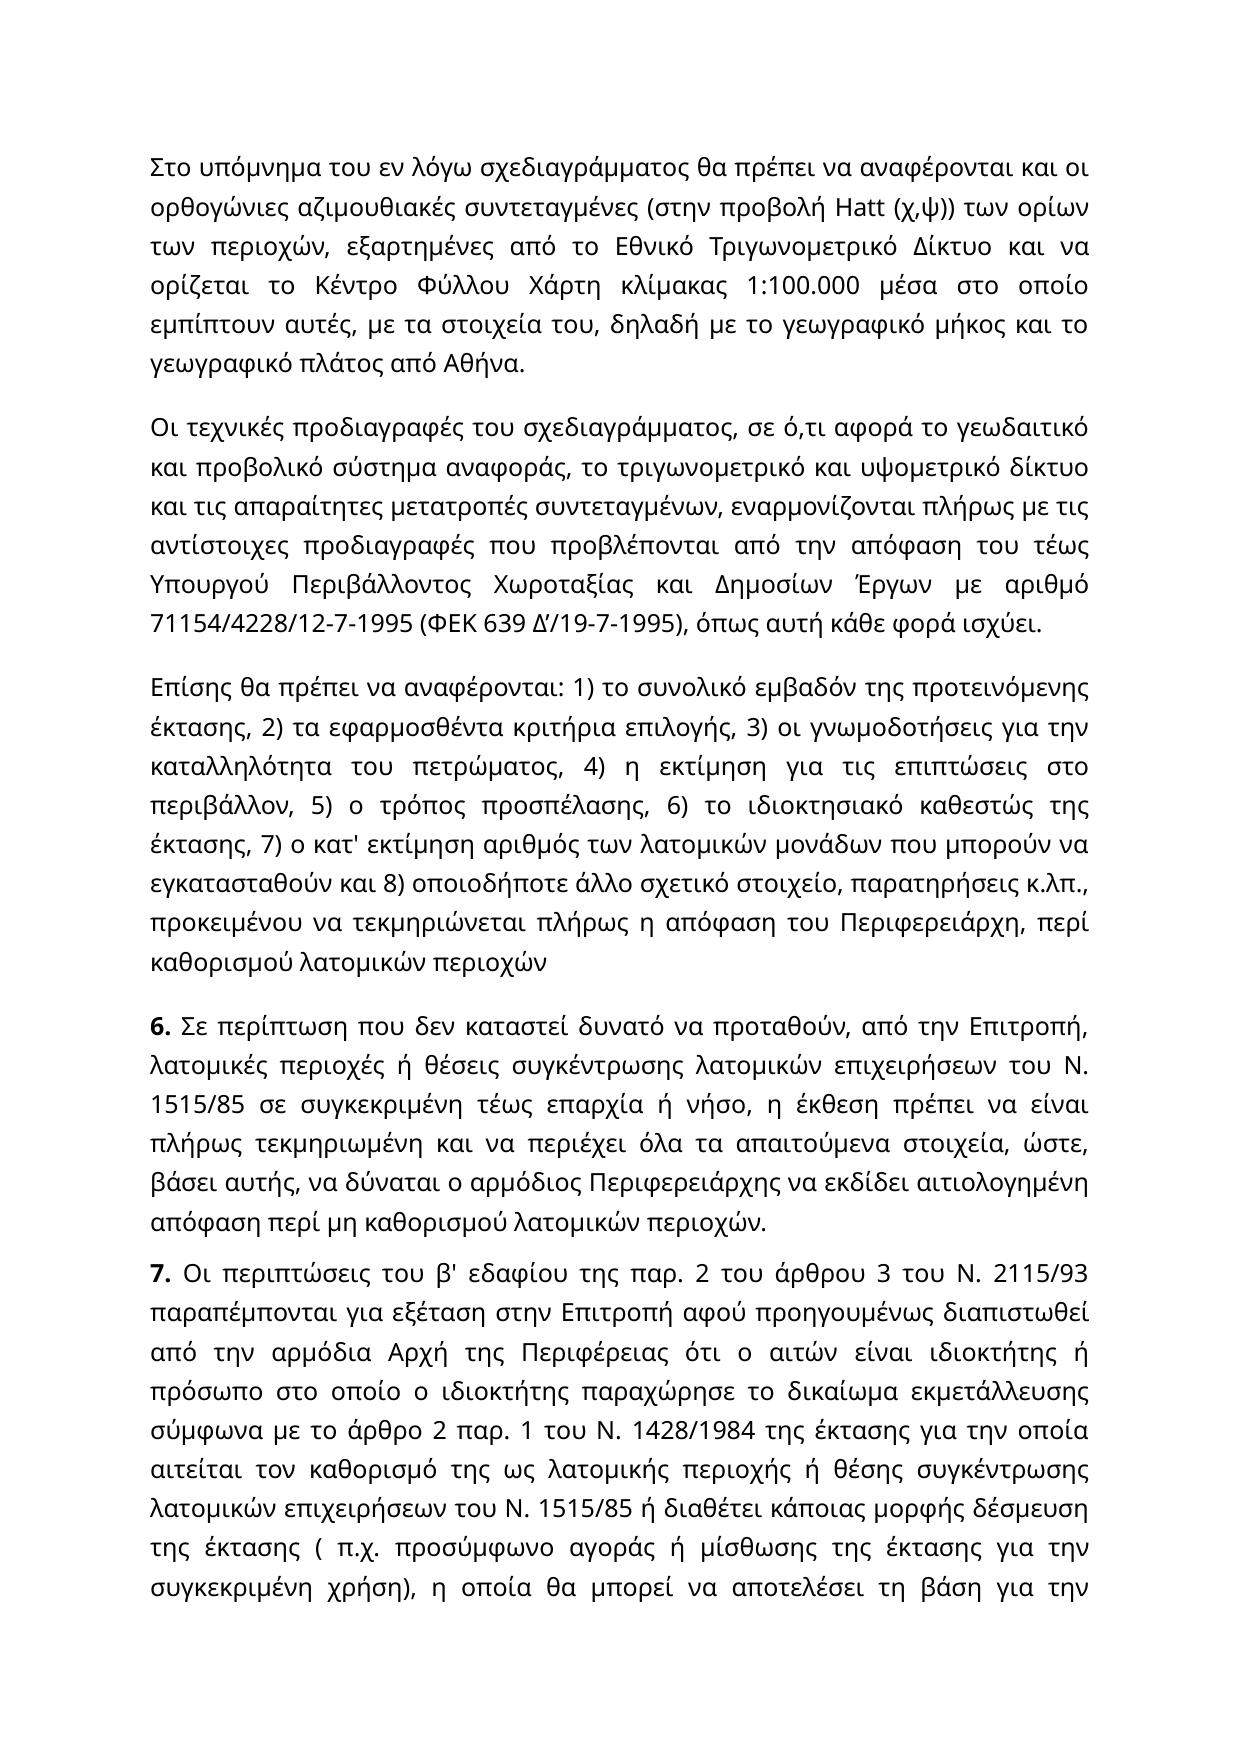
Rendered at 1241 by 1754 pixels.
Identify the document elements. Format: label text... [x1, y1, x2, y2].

text Επίσης θα πρέπει να αναφέρονται: 1) το συνολικό εμβαδόν της προτεινόμενης έκτασης, 2) τα εφαρμοσθέντα κριτήρια επιλογής, 3) οι γνωμοδοτήσεις για την καταλληλότητα του πετρώματος, 4) η εκτίμηση για τις επιπτώσεις στο περιβάλλον, 5) ο τρόπος προσπέλασης, 6) το ιδιοκτησιακό καθεστώς της έκτασης, 7) ο κατ' εκτίμηση αριθμός των λατομικών μονάδων που μπορούν να εγκατασταθούν και 8) οποιοδήποτε άλλο σχετικό στοιχείο, παρατηρήσεις κ.λπ., προκειμένου να τεκμηριώνεται πλήρως η απόφαση του Περιφερειάρχη, περί καθορισμού λατομικών περιοχών [150, 670, 1090, 978]
text Οι τεχνικές προδιαγραφές του σχεδιαγράμματος, σε ό,τι αφορά το γεωδαιτικό και προβολικό σύστημα αναφοράς, το τριγωνομετρικό και υψομετρικό δίκτυο και τις απαραίτητες μετατροπές συντεταγμένων, εναρμονίζονται πλήρως με τις αντίστοιχες προδιαγραφές που προβλέπονται από την απόφαση του τέως Υπουργού Περιβάλλοντος Χωροταξίας και Δημοσίων Έργων με αριθμό 71154/4228/12-7-1995 (ΦΕΚ 639 Δ’/19-7-1995), όπως αυτή κάθε φορά ισχύει. [150, 410, 1090, 640]
text 7. Οι περιπτώσεις του β' εδαφίου της παρ. 2 του άρθρου 3 του Ν. 2115/93 παραπέμπονται για εξέταση στην Επιτροπή αφού προηγουμένως διαπιστωθεί από την αρμόδια Αρχή της Περιφέρειας ότι ο αιτών είναι ιδιοκτήτης ή πρόσωπο στο οποίο ο ιδιοκτήτης παραχώρησε το δικαίωμα εκμετάλλευσης σύμφωνα με το άρθρο 2 παρ. 1 του Ν. 1428/1984 της έκτασης για την οποία αιτείται τον καθορισμό της ως λατομικής περιοχής ή θέσης συγκέντρωσης λατομικών επιχειρήσεων του Ν. 1515/85 ή διαθέτει κάποιας μορφής δέσμευση της έκτασης ( π.χ. προσύμφωνο αγοράς ή μίσθωσης της έκτασης για την συγκεκριμένη χρήση), η οποία θα μπορεί να αποτελέσει τη βάση για την [150, 1256, 1090, 1603]
text Στο υπόμνημα του εν λόγω σχεδιαγράμματος θα πρέπει να αναφέρονται και οι ορθογώνιες αζιμουθιακές συντεταγμένες (στην προβολή Hatt (χ,ψ)) των ορίων των περιοχών, εξαρτημένες από το Εθνικό Τριγωνομετρικό Δίκτυο και να ορίζεται το Κέντρο Φύλλου Χάρτη κλίμακας 1:100.000 μέσα στο οποίο εμπίπτουν αυτές, με τα στοιχεία του, δηλαδή με το γεωγραφικό μήκος και το γεωγραφικό πλάτος από Αθήνα. [150, 150, 1090, 380]
text 6. Σε περίπτωση που δεν καταστεί δυνατό να προταθούν, από την Επιτροπή, λατομικές περιοχές ή θέσεις συγκέντρωσης λατομικών επιχειρήσεων του Ν. 1515/85 σε συγκεκριμένη τέως επαρχία ή νήσο, η έκθεση πρέπει να είναι πλήρως τεκμηριωμένη και να περιέχει όλα τα απαιτούμενα στοιχεία, ώστε, βάσει αυτής, να δύναται ο αρμόδιος Περιφερειάρχης να εκδίδει αιτιολογημένη απόφαση περί μη καθορισμού λατομικών περιοχών. [150, 1008, 1090, 1238]
